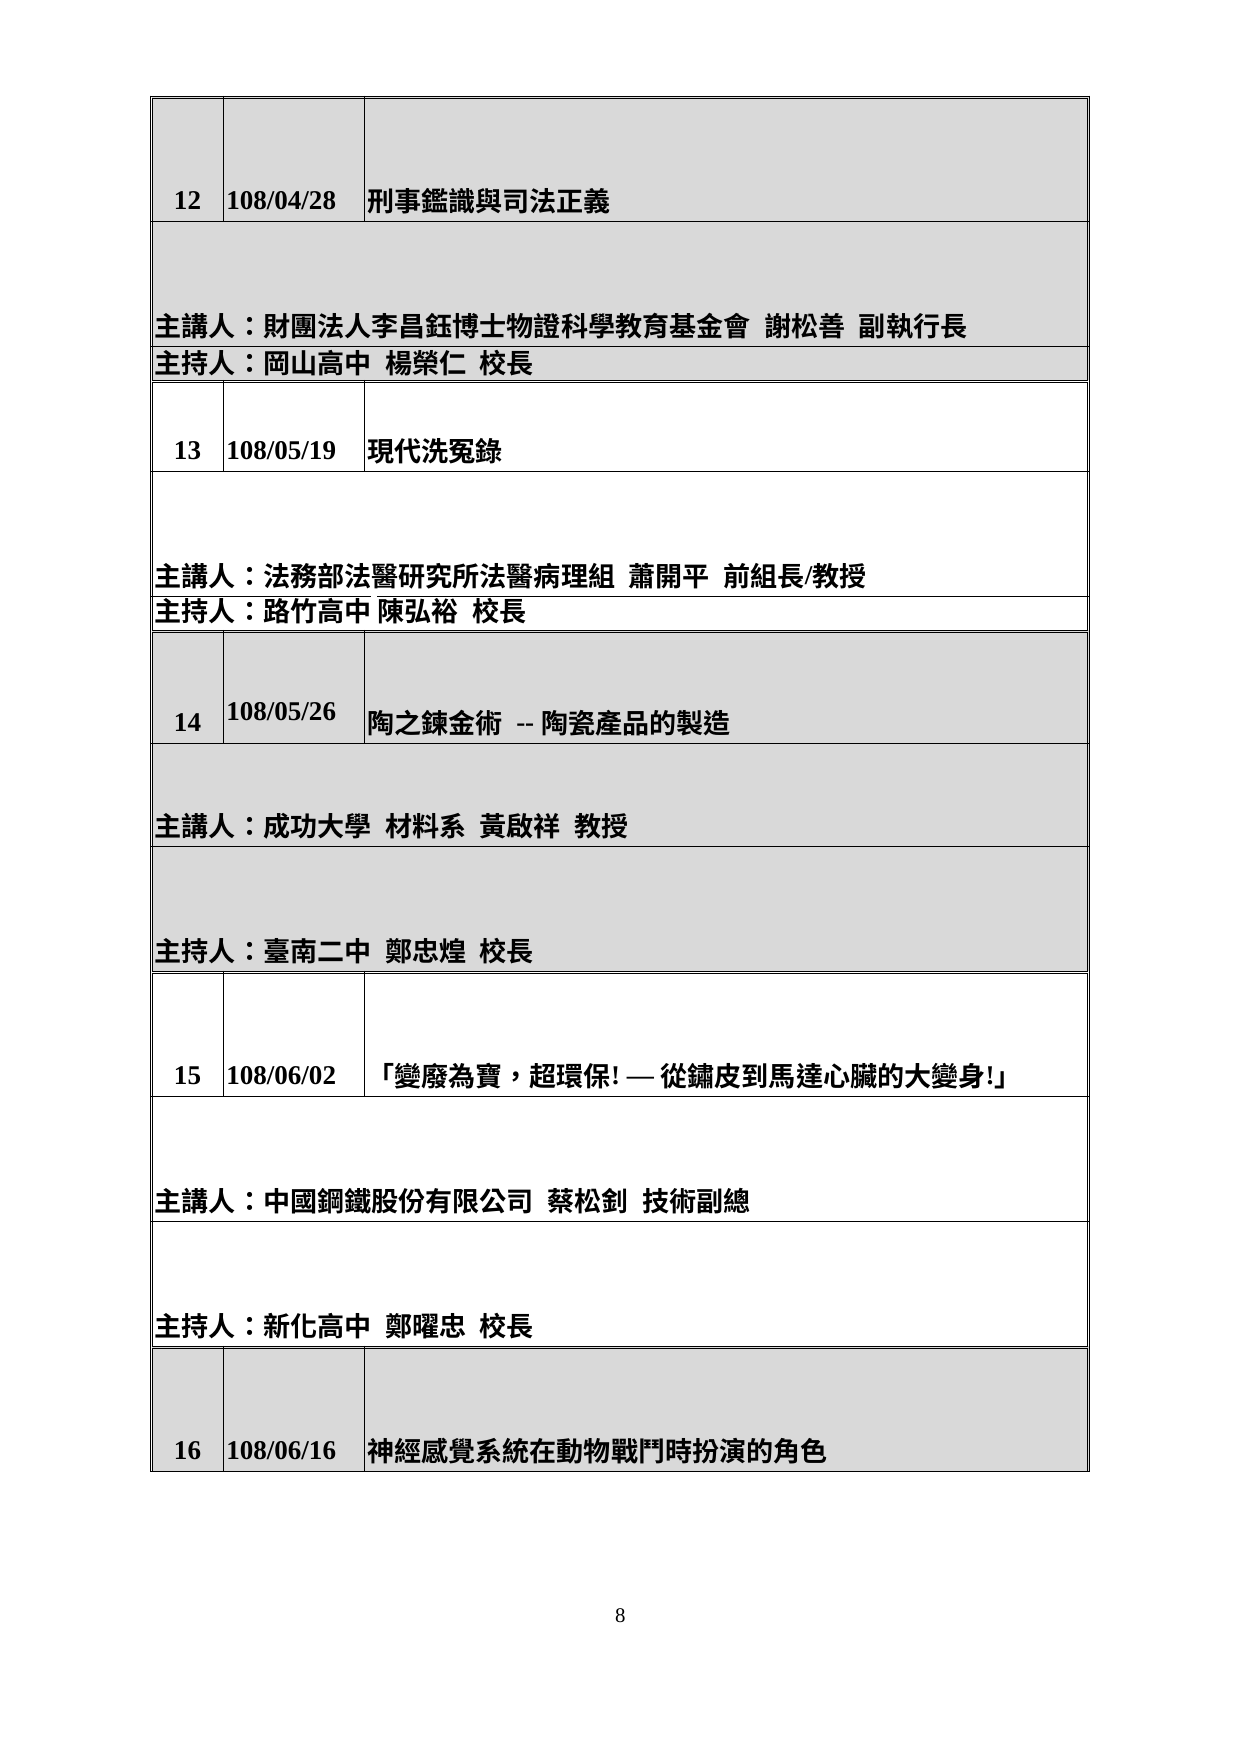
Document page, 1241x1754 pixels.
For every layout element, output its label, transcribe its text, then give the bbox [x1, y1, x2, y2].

table_cell 主講人：成功大學 材料系 黃啟祥 教授 [153, 744, 1087, 846]
table_cell 主持人：臺南二中 鄭忠煌 校長 [153, 847, 1087, 971]
table_cell 108/05/19 [224, 383, 364, 471]
table_cell 主講人：中國鋼鐵股份有限公司 蔡松釗 技術副總 [153, 1097, 1087, 1221]
table_cell 主講人：財團法人李昌鈺博士物證科學教育基金會 謝松善 副執行長 [153, 222, 1087, 346]
table_cell 刑事鑑識與司法正義 [365, 99, 1087, 221]
table_cell 主持人：路竹高中 陳弘裕 校長 [153, 597, 1087, 630]
table_cell 「變廢為寶，超環保! — 從鏽皮到馬達心臟的大變身!」 [365, 974, 1087, 1096]
table_cell 主持人：新化高中 鄭曜忠 校長 [153, 1222, 1087, 1346]
table_cell 16 [153, 1349, 223, 1471]
table_cell 13 [153, 383, 223, 471]
table_cell 108/05/26 [224, 633, 364, 743]
table_cell 108/04/28 [224, 99, 364, 221]
table_cell 現代洗冤錄 [365, 383, 1087, 471]
table_cell 15 [153, 974, 223, 1096]
table_cell 主講人：法務部法醫研究所法醫病理組 蕭開平 前組長/教授 [153, 472, 1087, 596]
table_cell 主持人：岡山高中 楊榮仁 校長 [153, 347, 1087, 380]
table_cell 108/06/16 [224, 1349, 364, 1471]
table_cell 陶之鍊金術 -- 陶瓷產品的製造 [365, 633, 1087, 743]
table_cell 神經感覺系統在動物戰鬥時扮演的角色 [365, 1349, 1087, 1471]
table_cell 12 [153, 99, 223, 221]
table_cell 14 [153, 633, 223, 743]
table_cell 108/06/02 [224, 974, 364, 1096]
